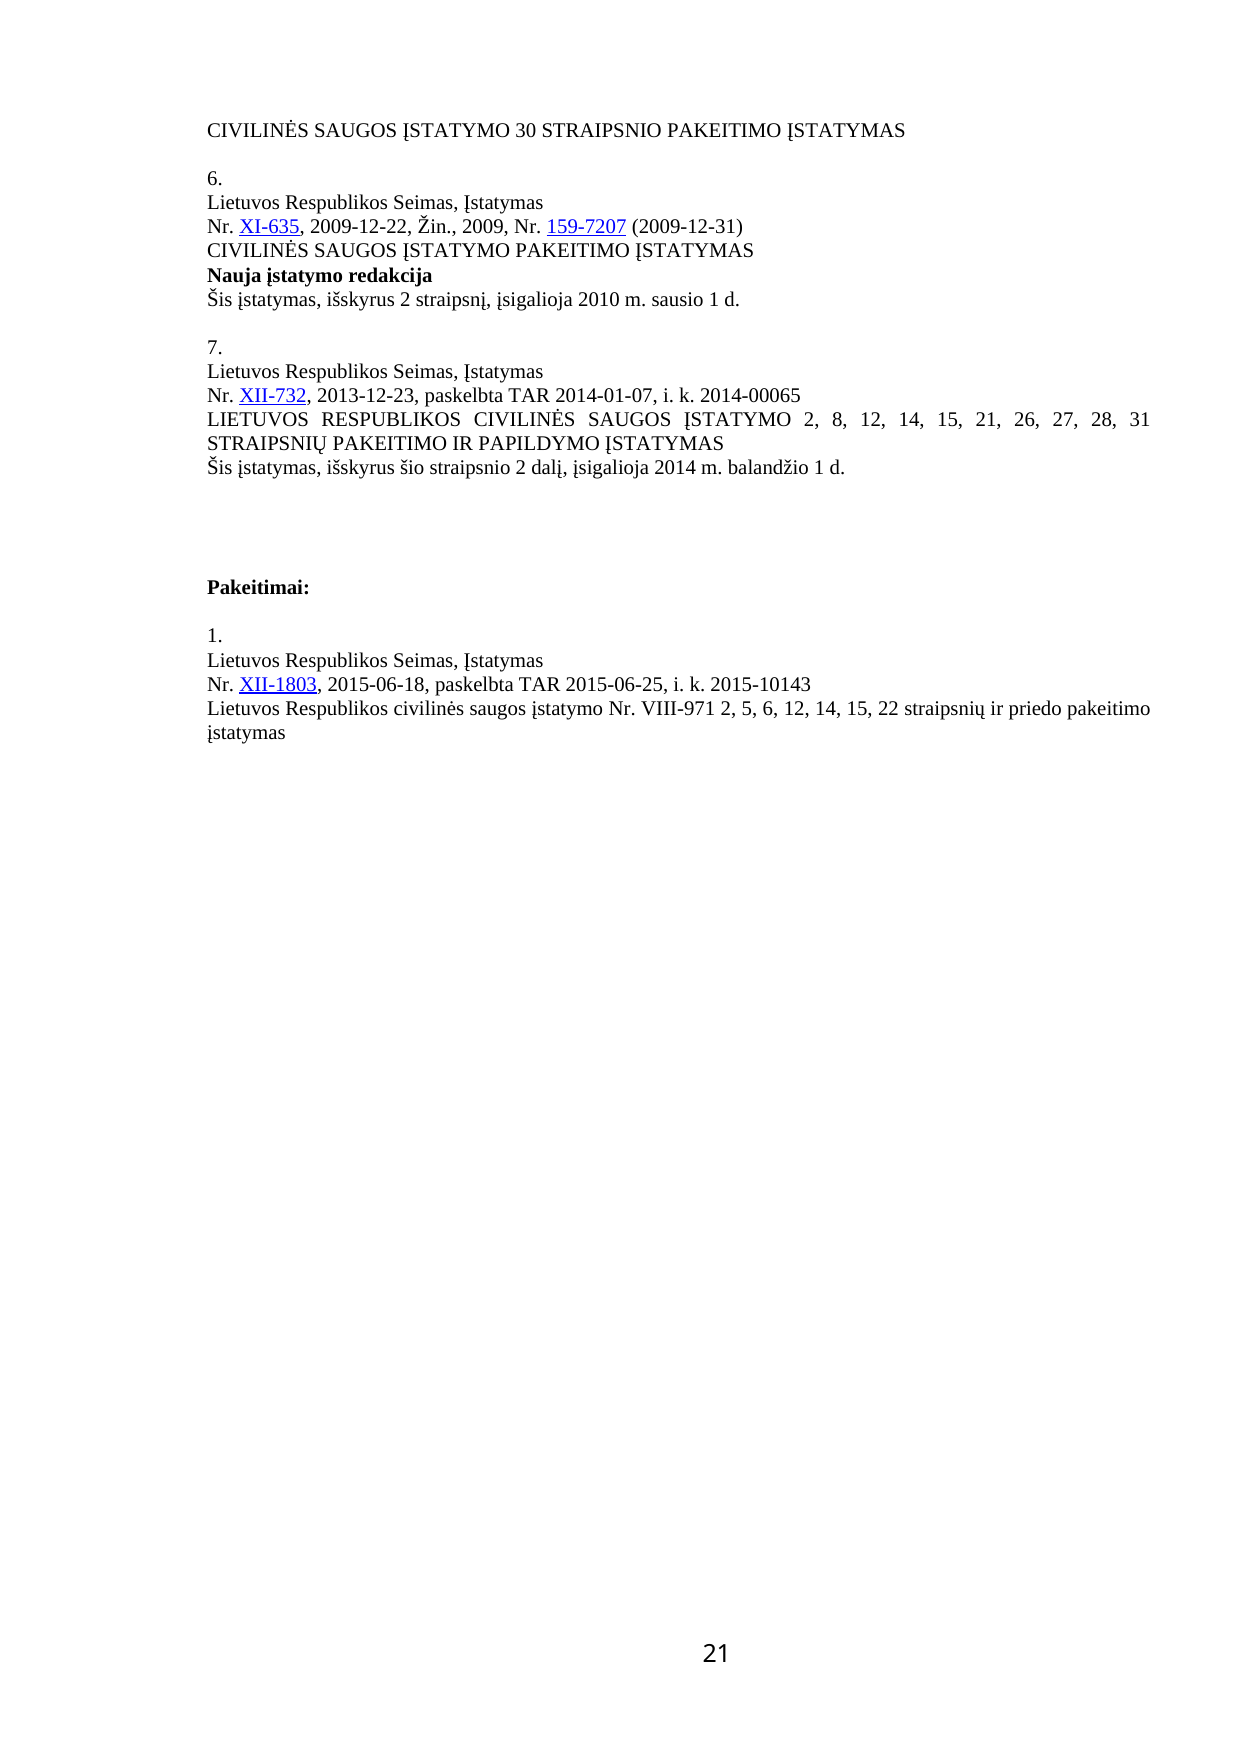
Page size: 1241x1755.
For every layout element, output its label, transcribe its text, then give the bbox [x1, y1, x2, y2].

text Nauja įstatymo redakcija [207, 262, 1152, 287]
text Lietuvos Respublikos Seimas, Įstatymas [207, 190, 1152, 214]
text 7. [207, 335, 1152, 359]
text LIETUVOS RESPUBLIKOS CIVILINĖS SAUGOS ĮSTATYMO 2, 8, 12, 14, 15, 21, 26, 27, 28, 31 STRAIPSNIŲ PAKEITIMO IR PAPILDYMO ĮSTATYMAS [207, 407, 1152, 455]
text Lietuvos Respublikos Seimas, Įstatymas [207, 359, 1152, 383]
text Lietuvos Respublikos Seimas, Įstatymas [207, 647, 1152, 672]
text Lietuvos Respublikos civilinės saugos įstatymo Nr. VIII-971 2, 5, 6, 12, 14, 15, 22 straipsnių ir priedo pakeitimo įstatymas [207, 696, 1152, 744]
text 1. [207, 623, 1152, 647]
text Nr. XII-1803, 2015-06-18, paskelbta TAR 2015-06-25, i. k. 2015-10143 [207, 672, 1152, 696]
text Nr. XII-732, 2013-12-23, paskelbta TAR 2014-01-07, i. k. 2014-00065 [207, 383, 1152, 407]
text CIVILINĖS SAUGOS ĮSTATYMO 30 STRAIPSNIO PAKEITIMO ĮSTATYMAS [207, 118, 1152, 142]
text Šis įstatymas, išskyrus šio straipsnio 2 dalį, įsigalioja 2014 m. balandžio 1 d. [207, 455, 1152, 479]
text Pakeitimai: [207, 575, 1152, 599]
text Nr. XI-635, 2009-12-22, Žin., 2009, Nr. 159-7207 (2009-12-31) [207, 214, 1152, 238]
text Šis įstatymas, išskyrus 2 straipsnį, įsigalioja 2010 m. sausio 1 d. [207, 287, 1152, 311]
text CIVILINĖS SAUGOS ĮSTATYMO PAKEITIMO ĮSTATYMAS [207, 238, 1152, 262]
text 6. [207, 166, 1152, 190]
